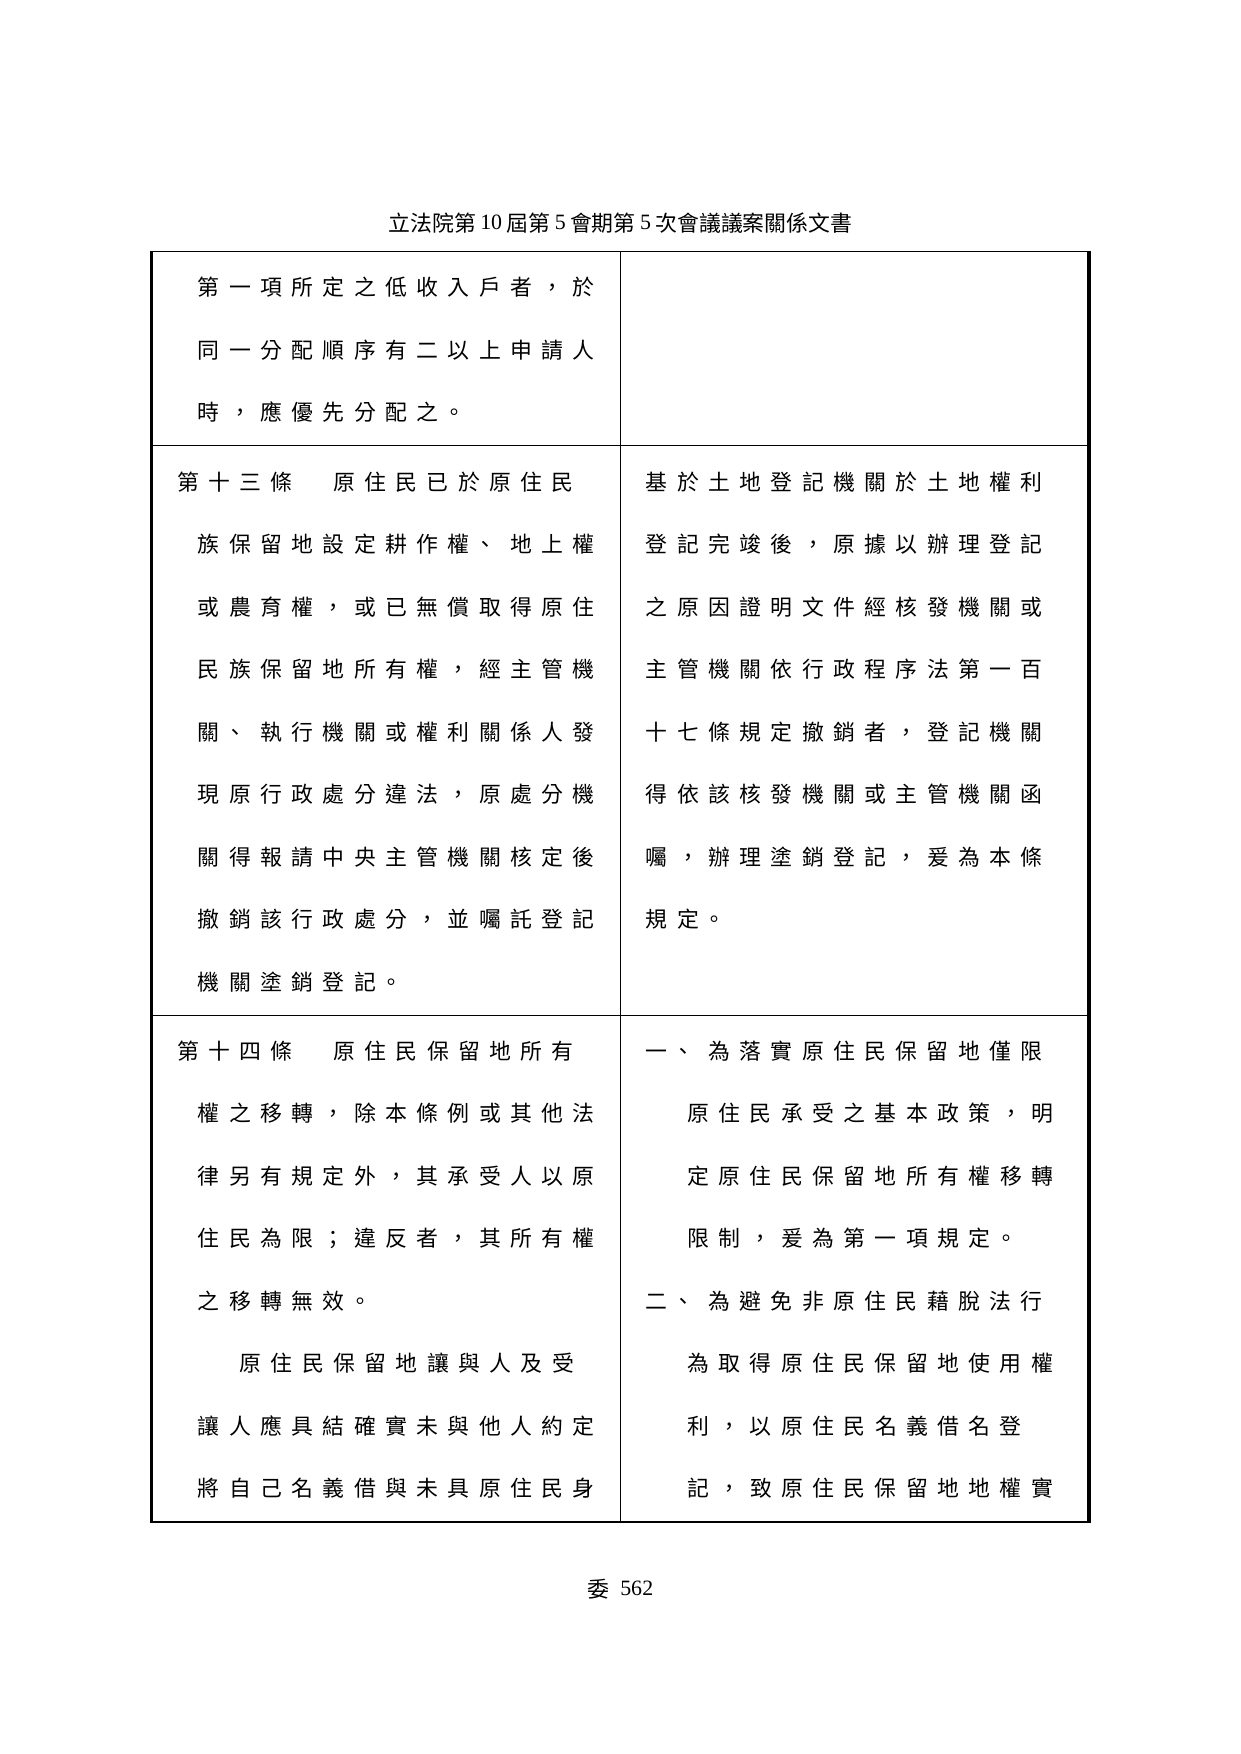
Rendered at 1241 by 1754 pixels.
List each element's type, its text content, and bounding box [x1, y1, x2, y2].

table_cell 第一項所定之低收入戶者，於同一分配順序有二以上申請人時，應優先分配之。 [153, 252, 620, 445]
table_cell 第十四條 原住民保留地所有權之移轉，除本條例或其他法律另有規定外，其承受人以原住民為限；違反者，其所有權之移轉無效。 原住民保留地讓與人及受讓人應具結確實未與他人約定將自己名義借與未具原住民身 [153, 1016, 620, 1521]
table_cell [621, 252, 1087, 445]
table_cell 一、為落實原住民保留地僅限原住民承受之基本政策，明定原住民保留地所有權移轉限制，爰為第一項規定。 二、為避免非原住民藉脫法行為取得原住民保留地使用權利，以原住民名義借名登記，致原住民保留地地權實 [621, 1016, 1087, 1521]
table_cell 基於土地登記機關於土地權利登記完竣後，原據以辦理登記之原因證明文件經核發機關或主管機關依行政程序法第一百十七條規定撤銷者，登記機關得依該核發機關或主管機關函囑，辦理塗銷登記，爰為本條規定。 [621, 446, 1087, 1014]
table_cell 第十三條 原住民已於原住民族保留地設定耕作權、地上權或農育權，或已無償取得原住民族保留地所有權，經主管機關、執行機關或權利關係人發現原行政處分違法，原處分機關得報請中央主管機關核定後撤銷該行政處分，並囑託登記機關塗銷登記。 [153, 446, 620, 1014]
